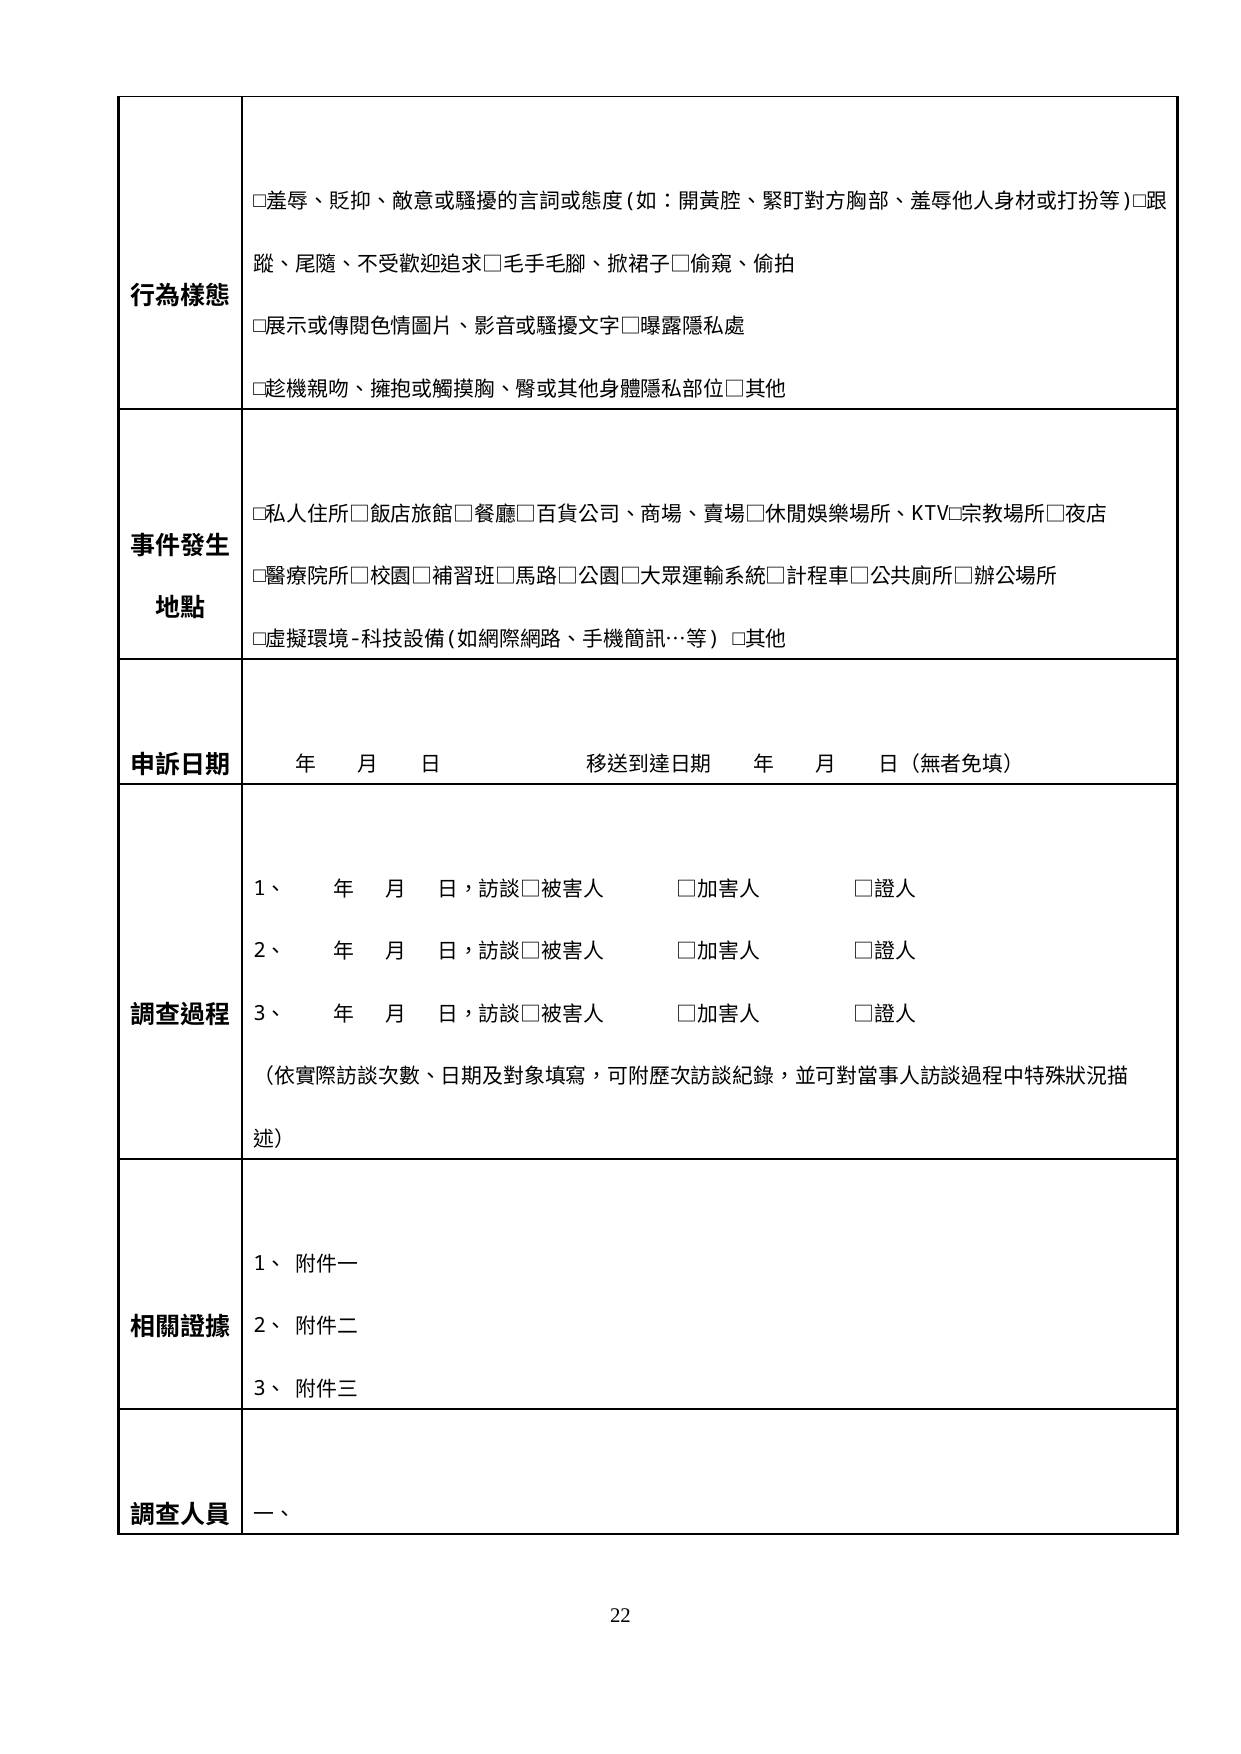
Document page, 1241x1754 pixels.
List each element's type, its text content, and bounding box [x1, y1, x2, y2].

table_cell □私人住所□飯店旅館□餐廳□百貨公司、商場、賣場□休閒娛樂場所、KTV□宗教場所□夜店 □醫療院所□校園□補習班□馬路□公園□大眾運輸系統□計程車□公共廁所□辦公場所 □虛擬環境-科技設備(如網際網路、手機簡訊…等) □其他 [243, 410, 1176, 658]
table_cell 行為樣態 [120, 97, 241, 408]
table_cell 相關證據 [120, 1160, 241, 1408]
table_cell 附件一 附件二 附件三 [243, 1160, 1176, 1408]
table_cell □羞辱、貶抑、敵意或騷擾的言詞或態度(如：開黃腔、緊盯對方胸部、羞辱他人身材或打扮等)□跟蹤、尾隨、不受歡迎追求□毛手毛腳、掀裙子□偷窺、偷拍 □展示或傳閱色情圖片、影音或騷擾文字□曝露隱私處 □趁機親吻、擁抱或觸摸胸、臀或其他身體隱私部位□其他 [243, 97, 1176, 408]
table_cell 調查過程 [120, 785, 241, 1158]
table_cell 事件發生地點 [120, 410, 241, 658]
table_cell 一、 [243, 1410, 1176, 1533]
table_cell 申訴日期 [120, 660, 241, 783]
table_cell 年 月 日 移送到達日期 年 月 日（無者免填） [243, 660, 1176, 783]
table_cell 年 月 日，訪談□被害人 □加害人 □證人 年 月 日，訪談□被害人 □加害人 □證人 年 月 日，訪談□被害人 □加害人 □證人 （依實際訪談次數、日期及對象填寫，可附歷次訪談紀錄，並可對當事人訪談過程中特殊狀況描述） [243, 785, 1176, 1158]
table_cell 調查人員 [120, 1410, 241, 1533]
